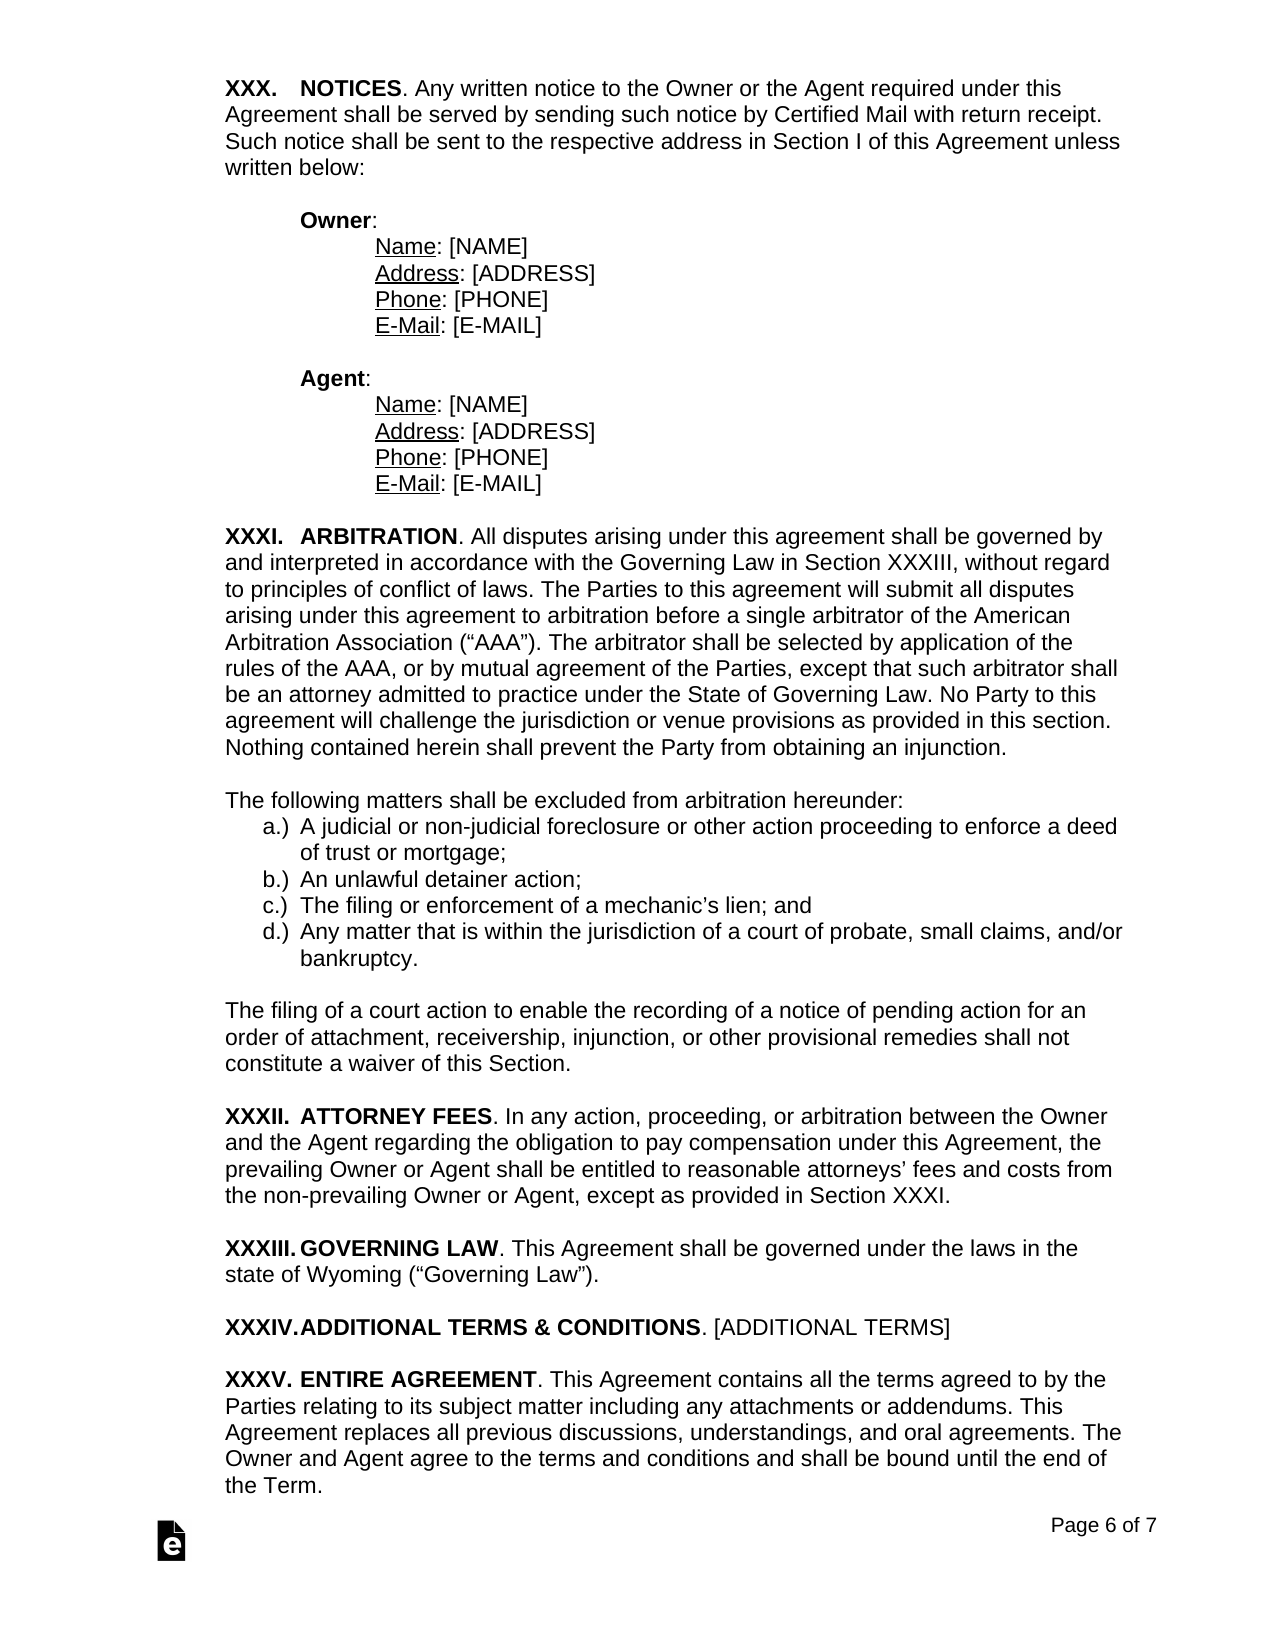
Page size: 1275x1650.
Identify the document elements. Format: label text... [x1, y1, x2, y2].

list ARBITRATION. All disputes arising under this agreement shall be governed by and interpreted in accordance with the Governing Law in Section XXXIII, without regard to principles of conflict of laws. The Parties to this agreement will submit all disputes arising under this agreement to arbitration before a single arbitrator of the American Arbitration Association (“AAA”). The arbitrator shall be selected by application of the rules of the AAA, or by mutual agreement of the Parties, except that such arbitrator shall be an attorney admitted to practice under the State of Governing Law. No Party to this agreement will challenge the jurisdiction or venue provisions as provided in this section. Nothing contained herein shall prevent the Party from obtaining an injunction. [225, 523, 1125, 760]
list Phone: [PHONE] [375, 286, 1125, 312]
list The following matters shall be excluded from arbitration hereunder: [225, 787, 1125, 813]
list The filing or enforcement of a mechanic’s lien; and [262, 892, 1125, 918]
list ATTORNEY FEES. In any action, proceeding, or arbitration between the Owner and the Agent regarding the obligation to pay compensation under this Agreement, the prevailing Owner or Agent shall be entitled to reasonable attorneys’ fees and costs from the non-prevailing Owner or Agent, except as provided in Section XXXI. [225, 1103, 1125, 1208]
list An unlawful detainer action; [262, 866, 1125, 892]
list Any matter that is within the jurisdiction of a court of probate, small claims, and/or bankruptcy. [262, 918, 1125, 971]
list Name: [NAME] [375, 233, 1125, 259]
list A judicial or non-judicial foreclosure or other action proceeding to enforce a deed of trust or mortgage; [262, 813, 1125, 866]
list NOTICES. Any written notice to the Owner or the Agent required under this Agreement shall be served by sending such notice by Certified Mail with return receipt. Such notice shall be sent to the respective address in Section I of this Agreement unless written below: [225, 75, 1125, 180]
list Owner: [300, 207, 1125, 233]
list E-Mail: [E-MAIL] [375, 470, 1125, 497]
list Name: [NAME] [375, 391, 1125, 418]
list Address: [ADDRESS] [375, 259, 1125, 286]
list Address: [ADDRESS] [375, 418, 1125, 444]
list Phone: [PHONE] [375, 444, 1125, 470]
text The filing of a court action to enable the recording of a notice of pending action for an order of attachment, receivership, injunction, or other provisional remedies shall not constitute a waiver of this Section. [225, 997, 1125, 1076]
list Agent: [300, 365, 1125, 391]
list ENTIRE AGREEMENT. This Agreement contains all the terms agreed to by the Parties relating to its subject matter including any attachments or addendums. This Agreement replaces all previous discussions, understandings, and oral agreements. The Owner and Agent agree to the terms and conditions and shall be bound until the end of the Term. [225, 1366, 1125, 1498]
list GOVERNING LAW. This Agreement shall be governed under the laws in the state of Wyoming (“Governing Law”). [225, 1234, 1125, 1287]
list E-Mail: [E-MAIL] [375, 312, 1125, 338]
list ADDITIONAL TERMS & CONDITIONS. [ADDITIONAL TERMS] [225, 1314, 1125, 1340]
